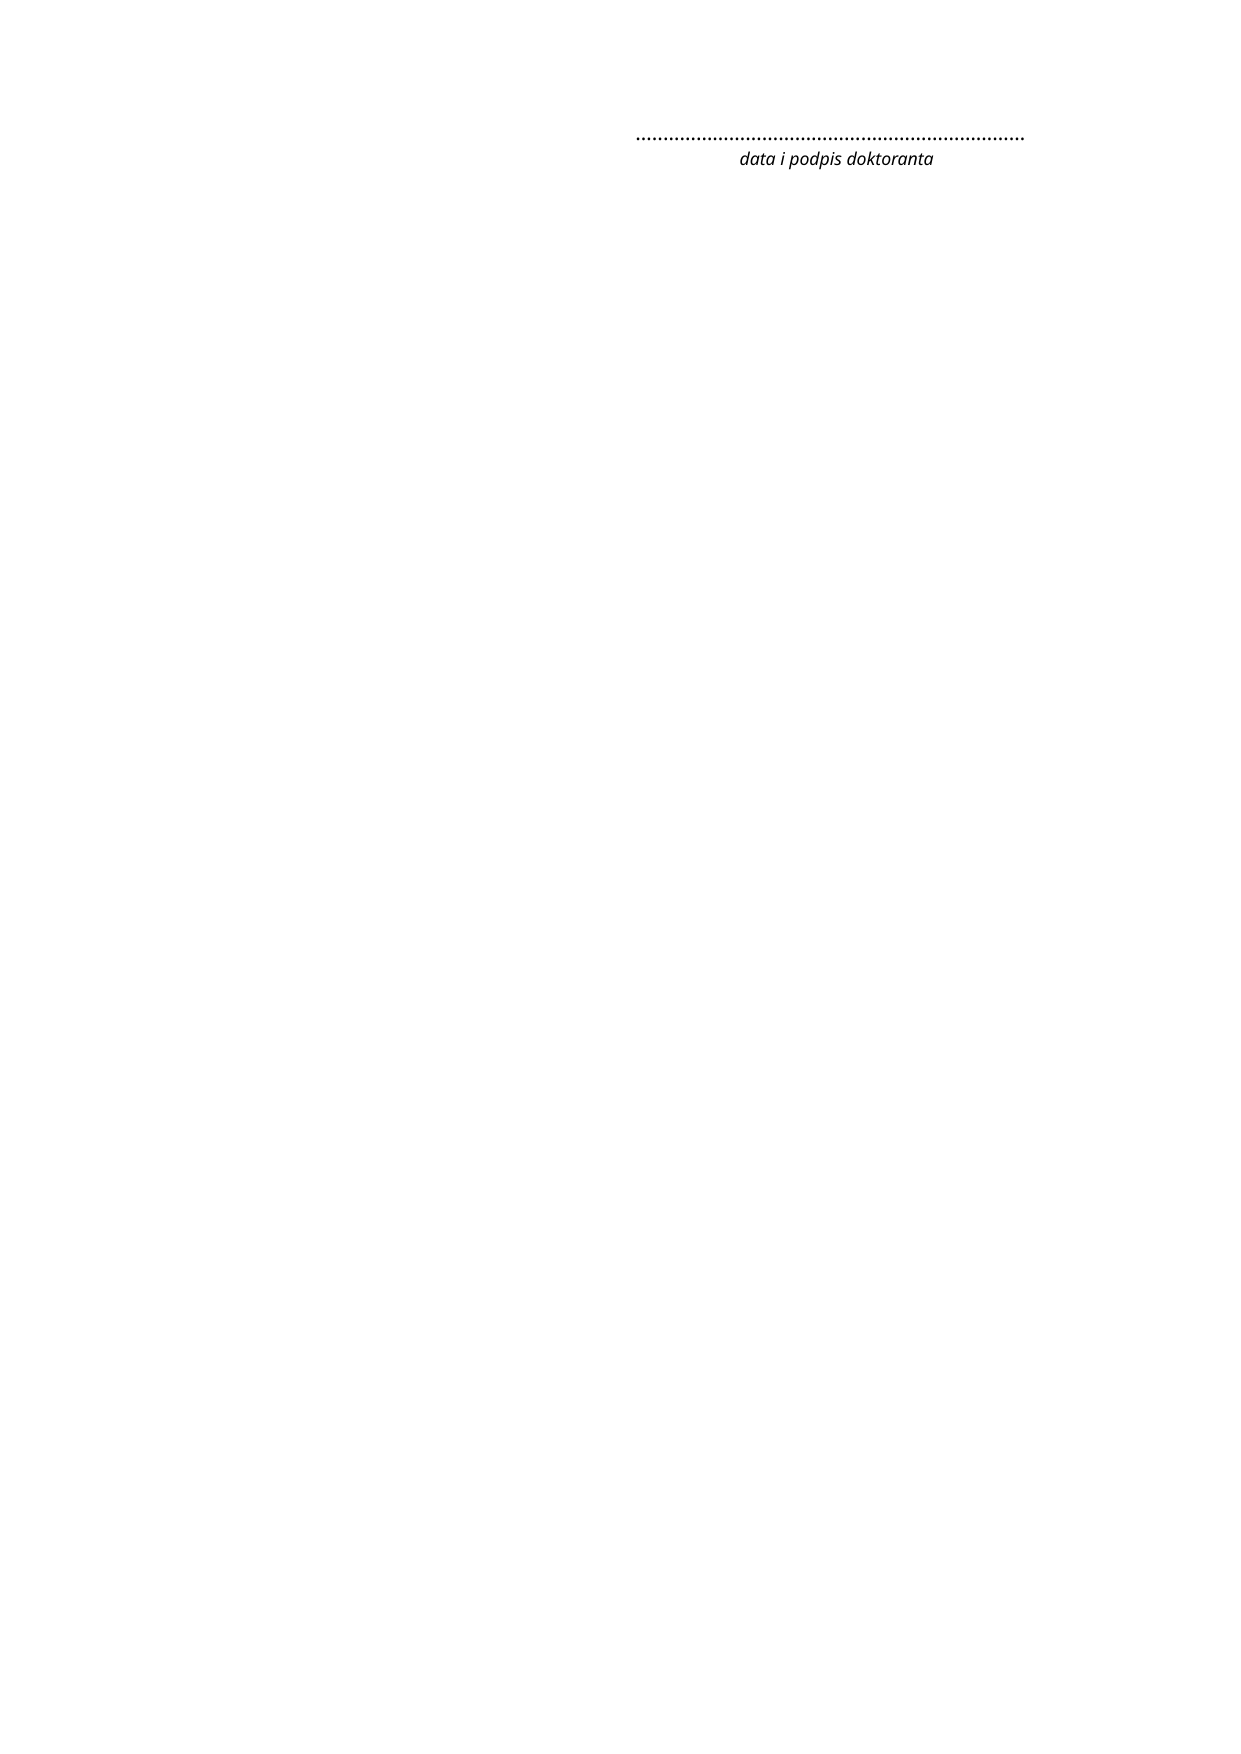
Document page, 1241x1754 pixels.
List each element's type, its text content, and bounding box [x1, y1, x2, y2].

list …..………………………………………………………… [118, 118, 1122, 147]
text data i podpis doktoranta [118, 147, 1122, 183]
